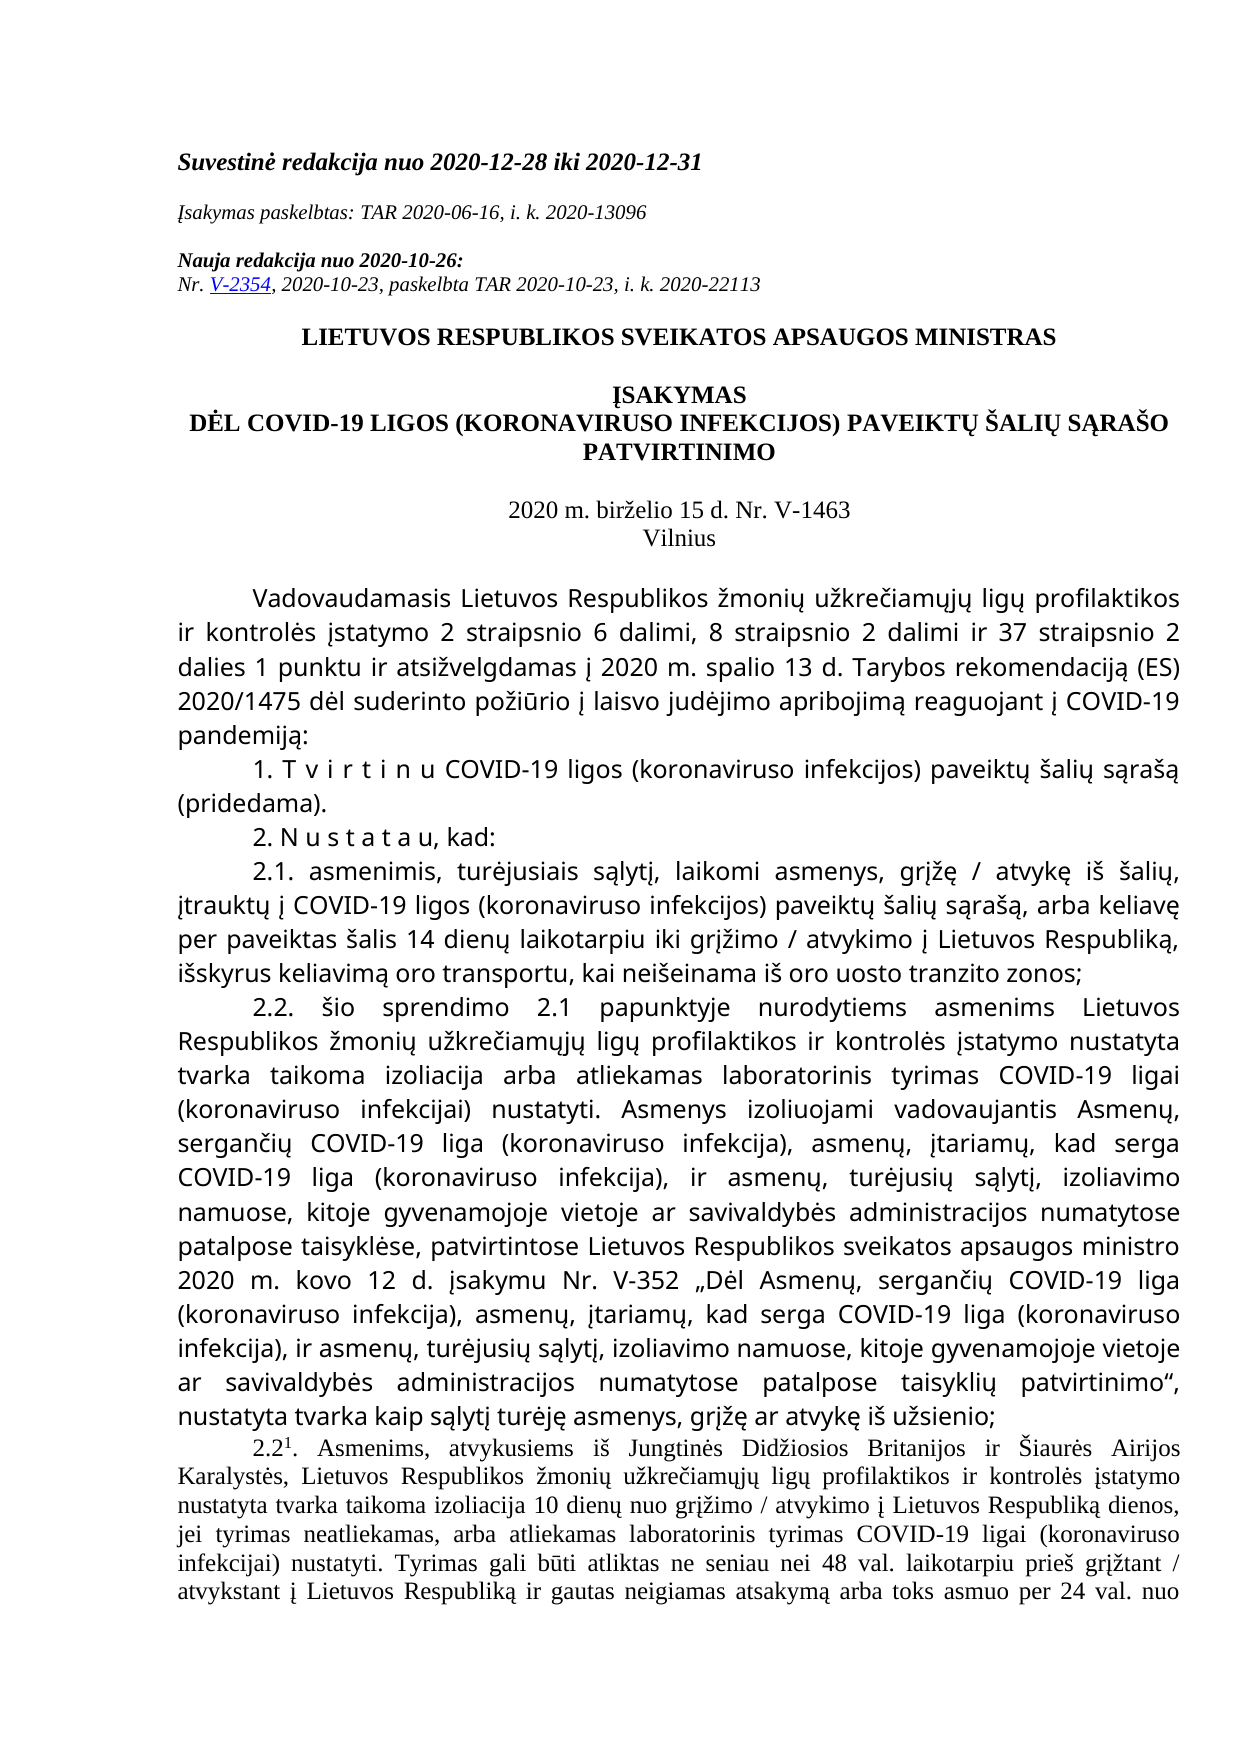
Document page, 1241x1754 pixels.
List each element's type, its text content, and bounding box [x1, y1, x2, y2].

text 1. T v i r t i n u COVID-19 ligos (koronaviruso infekcijos) paveiktų šalių sąrašą (pridedama). [177, 751, 1181, 819]
text 2.1. asmenimis, turėjusiais sąlytį, laikomi asmenys, grįžę / atvykę iš šalių, įtrauktų į COVID-19 ligos (koronaviruso infekcijos) paveiktų šalių sąrašą, arba keliavę per paveiktas šalis 14 dienų laikotarpiu iki grįžimo / atvykimo į Lietuvos Respubliką, išskyrus keliavimą oro transportu, kai neišeinama iš oro uosto tranzito zonos; [177, 853, 1181, 990]
text ĮSAKYMAS [177, 380, 1181, 408]
text 2.21. Asmenims, atvykusiems iš Jungtinės Didžiosios Britanijos ir Šiaurės Airijos Karalystės, Lietuvos Respublikos žmonių užkrečiamųjų ligų profilaktikos ir kontrolės įstatymo nustatyta tvarka taikoma izoliacija 10 dienų nuo grįžimo / atvykimo į Lietuvos Respubliką dienos, jei tyrimas neatliekamas, arba atliekamas laboratorinis tyrimas COVID-19 ligai (koronaviruso infekcijai) nustatyti. Tyrimas gali būti atliktas ne seniau nei 48 val. laikotarpiu prieš grįžtant / atvykstant į Lietuvos Respubliką ir gautas neigiamas atsakymą arba toks asmuo per 24 val. nuo [177, 1433, 1181, 1605]
text Nr. V-2354, 2020-10-23, paskelbta TAR 2020-10-23, i. k. 2020-22113 [177, 272, 1181, 296]
text 2. N u s t a t a u, kad: [177, 819, 1181, 853]
text LIETUVOS RESPUBLIKOS SVEIKATOS APSAUGOS MINISTRAS [177, 322, 1181, 351]
text Suvestinė redakcija nuo 2020-12-28 iki 2020-12-31 [177, 147, 1181, 176]
text Vadovaudamasis Lietuvos Respublikos žmonių užkrečiamųjų ligų profilaktikos ir kontrolės įstatymo 2 straipsnio 6 dalimi, 8 straipsnio 2 dalimi ir 37 straipsnio 2 dalies 1 punktu ir atsižvelgdamas į 2020 m. spalio 13 d. Tarybos rekomendaciją (ES) 2020/1475 dėl suderinto požiūrio į laisvo judėjimo apribojimą reaguojant į COVID-19 pandemiją: [177, 581, 1181, 751]
text Nauja redakcija nuo 2020-10-26: [177, 248, 1181, 272]
text Dėl COVID-19 ligos (koronaviruso infekcijos) paveiktų šalių sąrašo patvirtinimo [177, 408, 1181, 466]
text Įsakymas paskelbtas: TAR 2020-06-16, i. k. 2020-13096 [177, 200, 1181, 224]
text 2.2. šio sprendimo 2.1 papunktyje nurodytiems asmenims Lietuvos Respublikos žmonių užkrečiamųjų ligų profilaktikos ir kontrolės įstatymo nustatyta tvarka taikoma izoliacija arba atliekamas laboratorinis tyrimas COVID-19 ligai (koronaviruso infekcijai) nustatyti. Asmenys izoliuojami vadovaujantis Asmenų, sergančių COVID-19 liga (koronaviruso infekcija), asmenų, įtariamų, kad serga COVID-19 liga (koronaviruso infekcija), ir asmenų, turėjusių sąlytį, izoliavimo namuose, kitoje gyvenamojoje vietoje ar savivaldybės administracijos numatytose patalpose taisyklėse, patvirtintose Lietuvos Respublikos sveikatos apsaugos ministro 2020 m. kovo 12 d. įsakymu Nr. V-352 „Dėl Asmenų, sergančių COVID-19 liga (koronaviruso infekcija), asmenų, įtariamų, kad serga COVID-19 liga (koronaviruso infekcija), ir asmenų, turėjusių sąlytį, izoliavimo namuose, kitoje gyvenamojoje vietoje ar savivaldybės administracijos numatytose patalpose taisyklių patvirtinimo“, nustatyta tvarka kaip sąlytį turėję asmenys, grįžę ar atvykę iš užsienio; [177, 990, 1181, 1433]
text 2020 m. birželio 15 d. Nr. V-1463 Vilnius [177, 495, 1181, 552]
